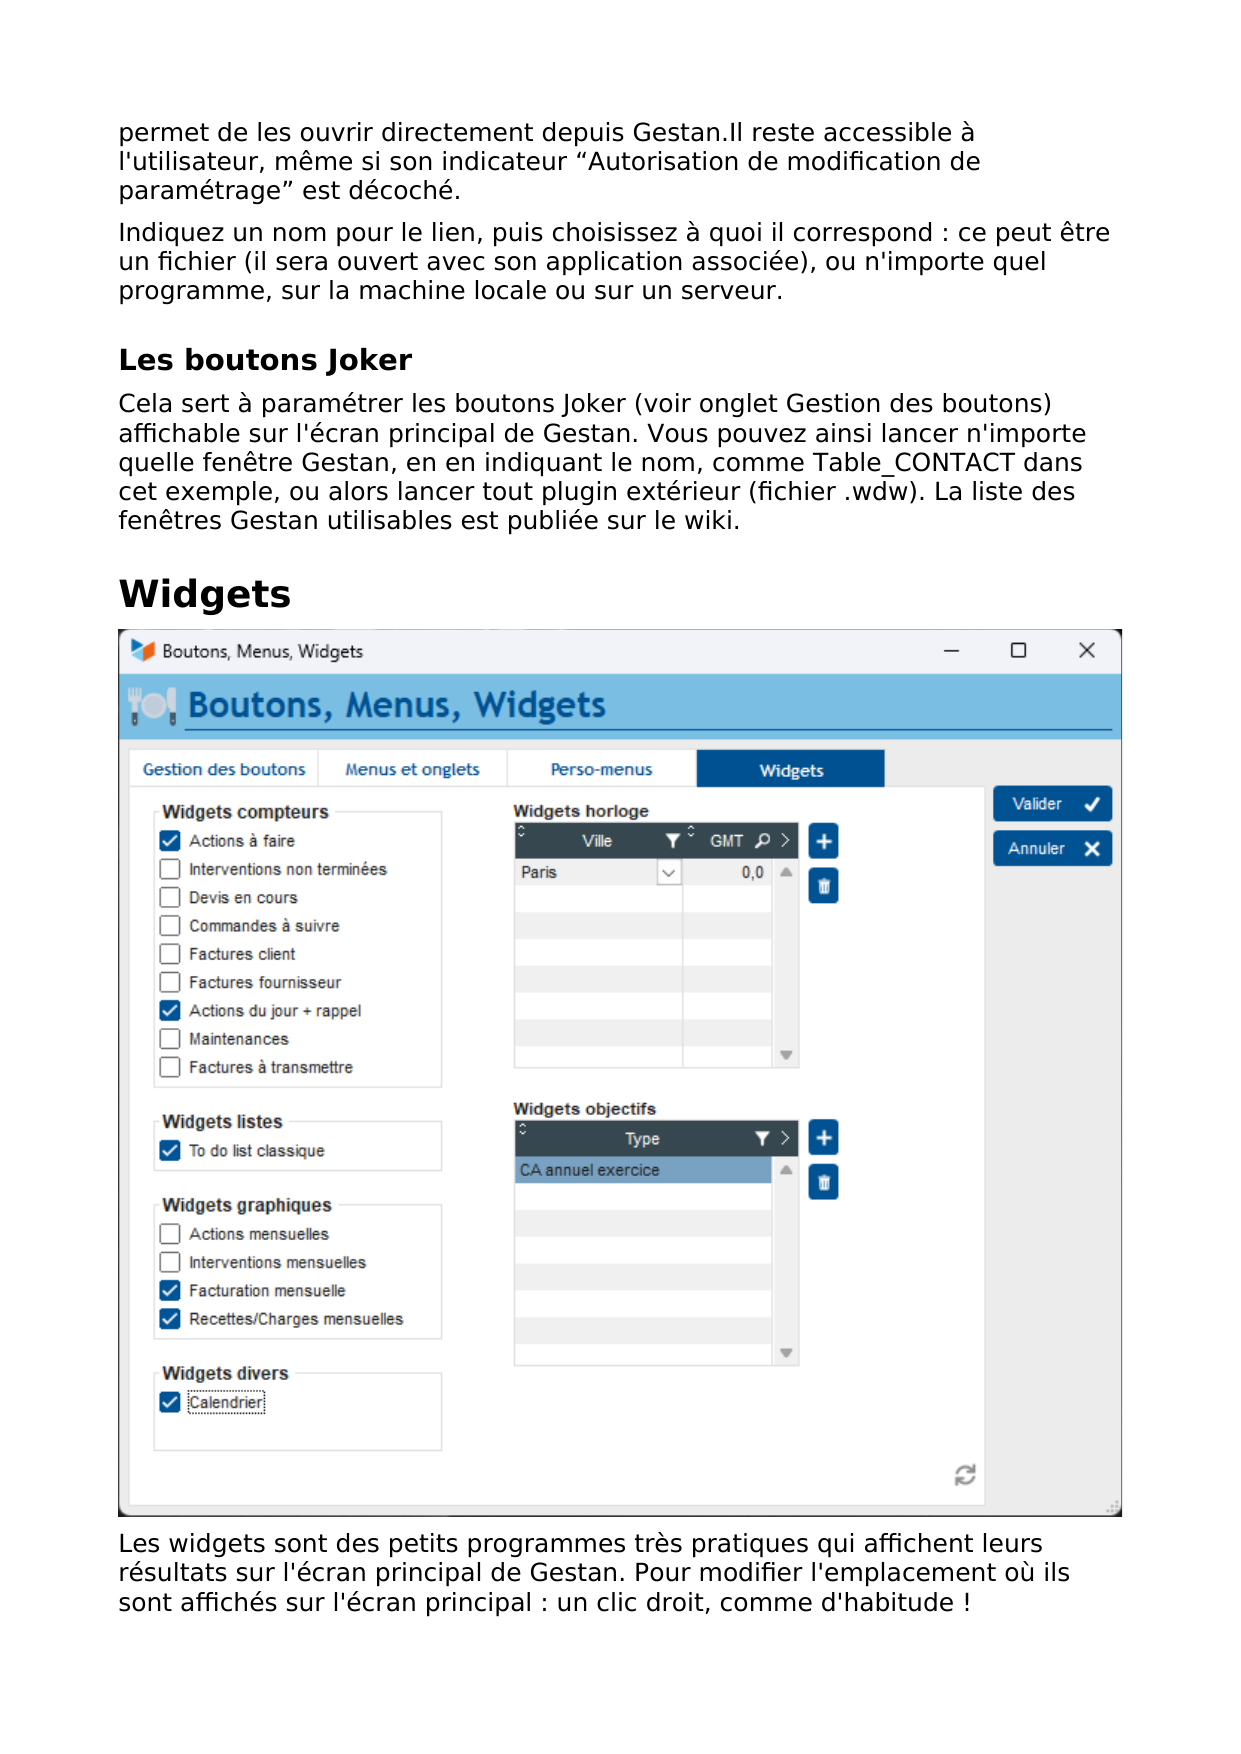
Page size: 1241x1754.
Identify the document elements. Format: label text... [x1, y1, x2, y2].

text Les widgets sont des petits programmes très pratiques qui affichent leurs résultats sur l'écran principal de Gestan. Pour modifier l'emplacement où ils sont affichés sur l'écran principal : un clic droit, comme d'habitude ! [118, 1529, 1122, 1617]
text Cela sert à paramétrer les boutons Joker (voir onglet Gestion des boutons) affichable sur l'écran principal de Gestan. Vous pouvez ainsi lancer n'importe quelle fenêtre Gestan, en en indiquant le nom, comme Table_CONTACT dans cet exemple, ou alors lancer tout plugin extérieur (fichier .wdw). La liste des fenêtres Gestan utilisables est publiée sur le wiki. [118, 389, 1122, 535]
subtitle Widgets [118, 573, 1122, 617]
text permet de les ouvrir directement depuis Gestan.Il reste accessible à l'utilisateur, même si son indicateur “Autorisation de modification de paramétrage” est décoché. [118, 118, 1122, 206]
picture [118, 629, 1123, 1517]
text Indiquez un nom pour le lien, puis choisissez à quoi il correspond : ce peut être un fichier (il sera ouvert avec son application associée), ou n'importe quel programme, sur la machine locale ou sur un serveur. [118, 218, 1122, 306]
subtitle Les boutons Joker [118, 343, 1122, 377]
